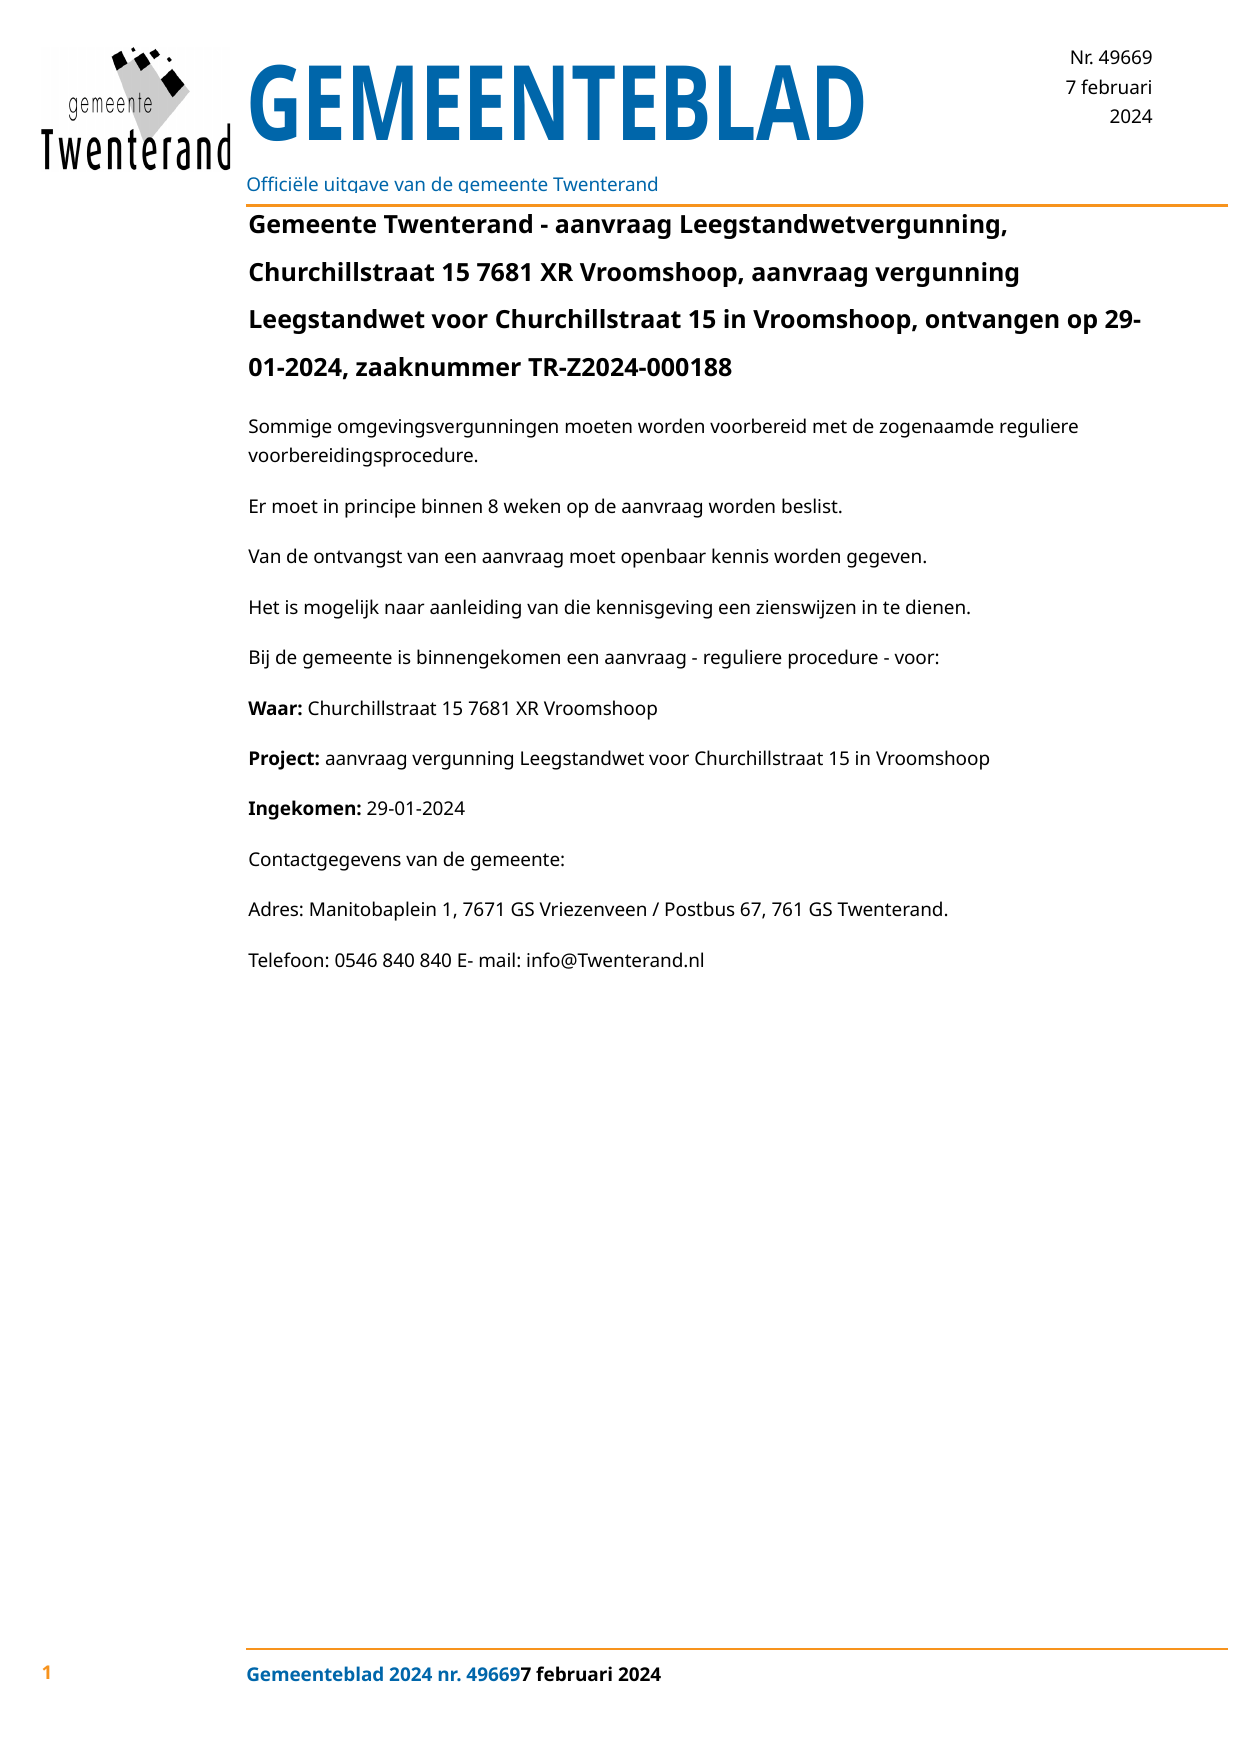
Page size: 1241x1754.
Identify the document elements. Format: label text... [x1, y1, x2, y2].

text Ingekomen: 29-01-2024 [248, 796, 1152, 821]
text Waar: Churchillstraat 15 7681 XR Vroomshoop [248, 695, 1152, 721]
text Adres: Manitobaplein 1, 7671 GS Vriezenveen / Postbus 67, 761 GS Twenterand. [248, 896, 1152, 922]
text Er moet in principe binnen 8 weken op de aanvraag worden beslist. [248, 493, 1152, 519]
text Sommige omgevingsvergunningen moeten worden voorbereid met de zogenaamde reguliere voorbereidingsprocedure. [248, 413, 1152, 468]
text Van de ontvangst van een aanvraag moet openbaar kennis worden gegeven. [248, 543, 1152, 569]
text Contactgegevens van de gemeente: [248, 846, 1152, 872]
text Het is mogelijk naar aanleiding van die kennisgeving een zienswijzen in te dienen. [248, 594, 1152, 620]
text Project: aanvraag vergunning Leegstandwet voor Churchillstraat 15 in Vroomshoop [248, 745, 1152, 771]
text Telefoon: 0546 840 840 E- mail: info@Twenterand.nl [248, 947, 1152, 973]
text Gemeente Twenterand - aanvraag Leegstandwetvergunning, Churchillstraat 15 7681 XR Vroomshoop, aanvraag vergunning Leegstandwet voor Churchillstraat 15 in Vroomshoop, ontvangen op 29-01-2024, zaaknummer TR-Z2024-000188 [248, 207, 1152, 384]
text Bij de gemeente is binnengekomen een aanvraag - reguliere procedure - voor: [248, 644, 1152, 670]
picture [41, 47, 231, 172]
